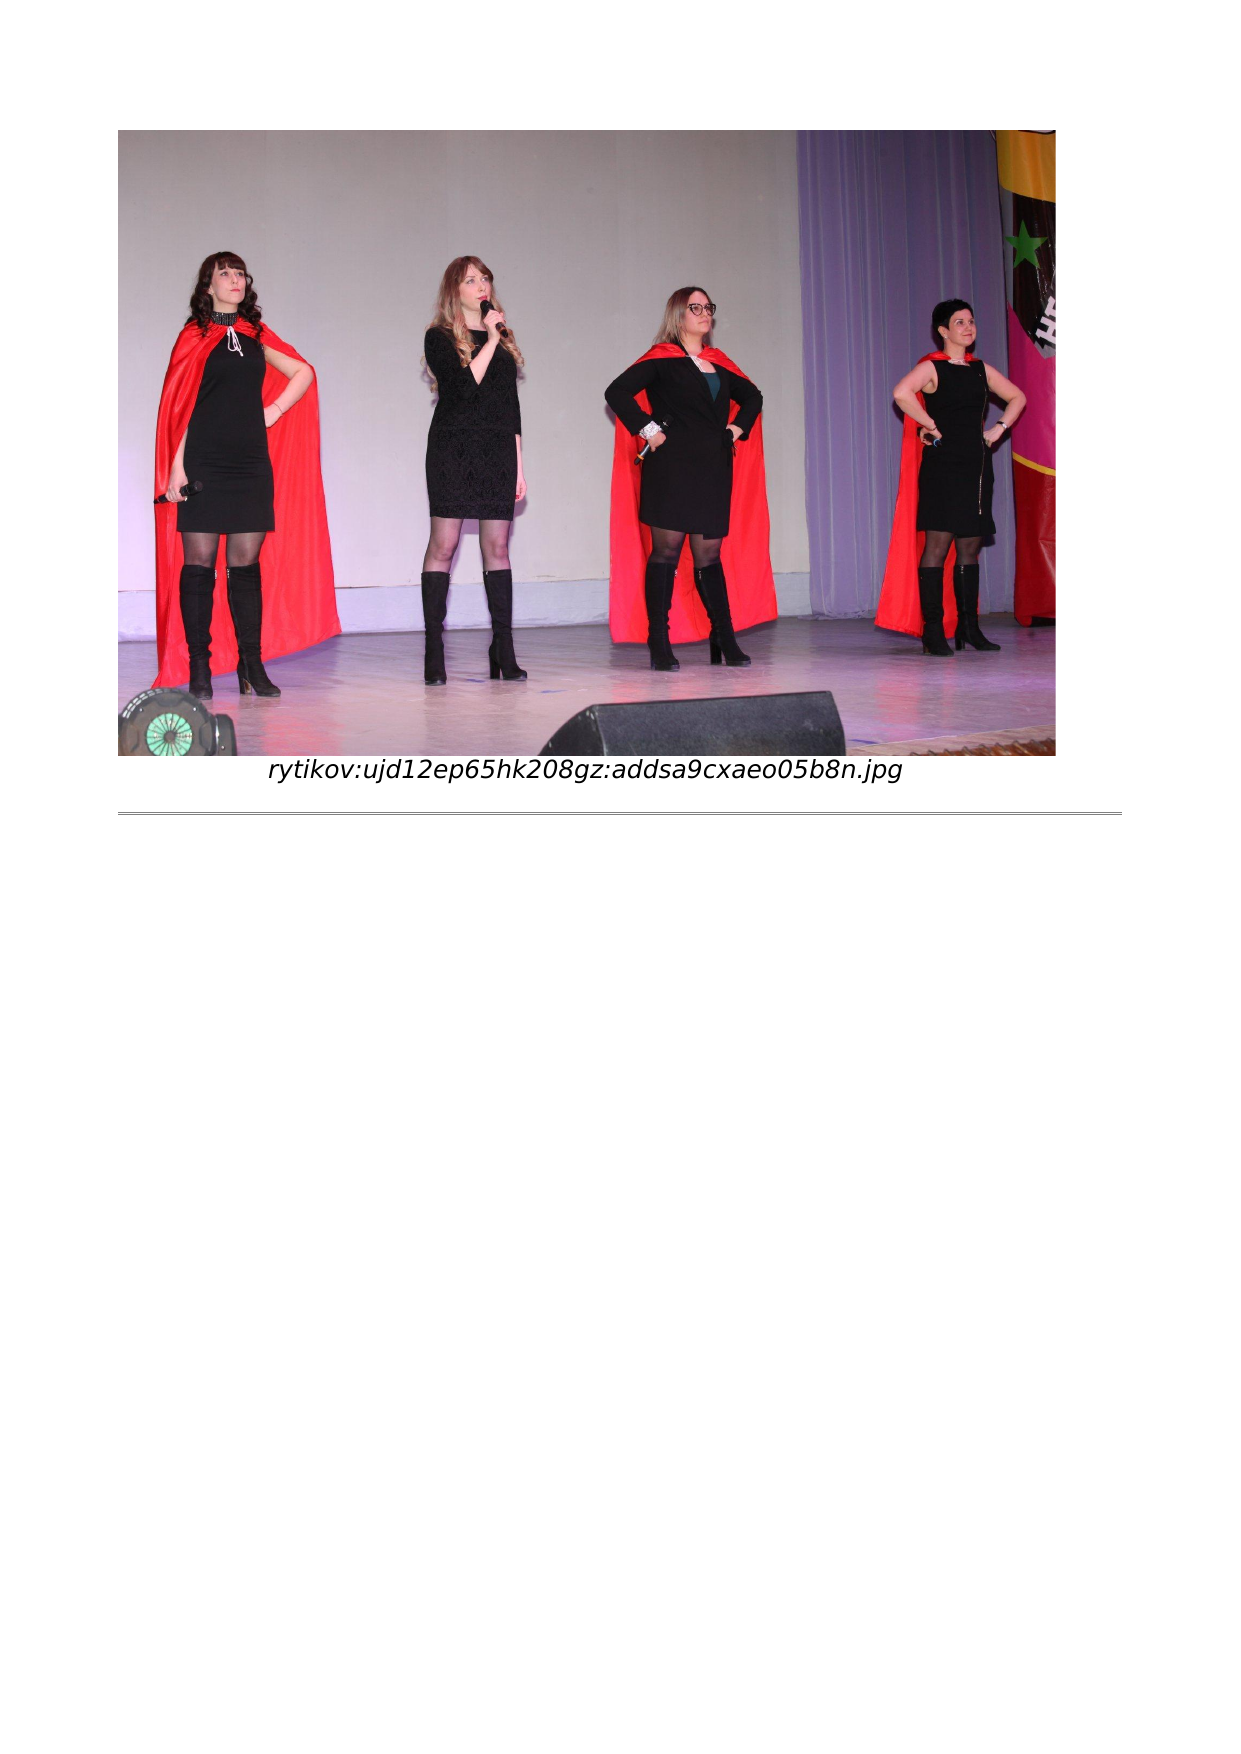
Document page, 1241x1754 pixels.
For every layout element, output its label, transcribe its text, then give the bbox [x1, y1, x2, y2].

text rytikov:ujd12ep65hk208gz:addsa9cxaeo05b8n.jpg [118, 756, 1056, 785]
picture [118, 130, 1056, 756]
